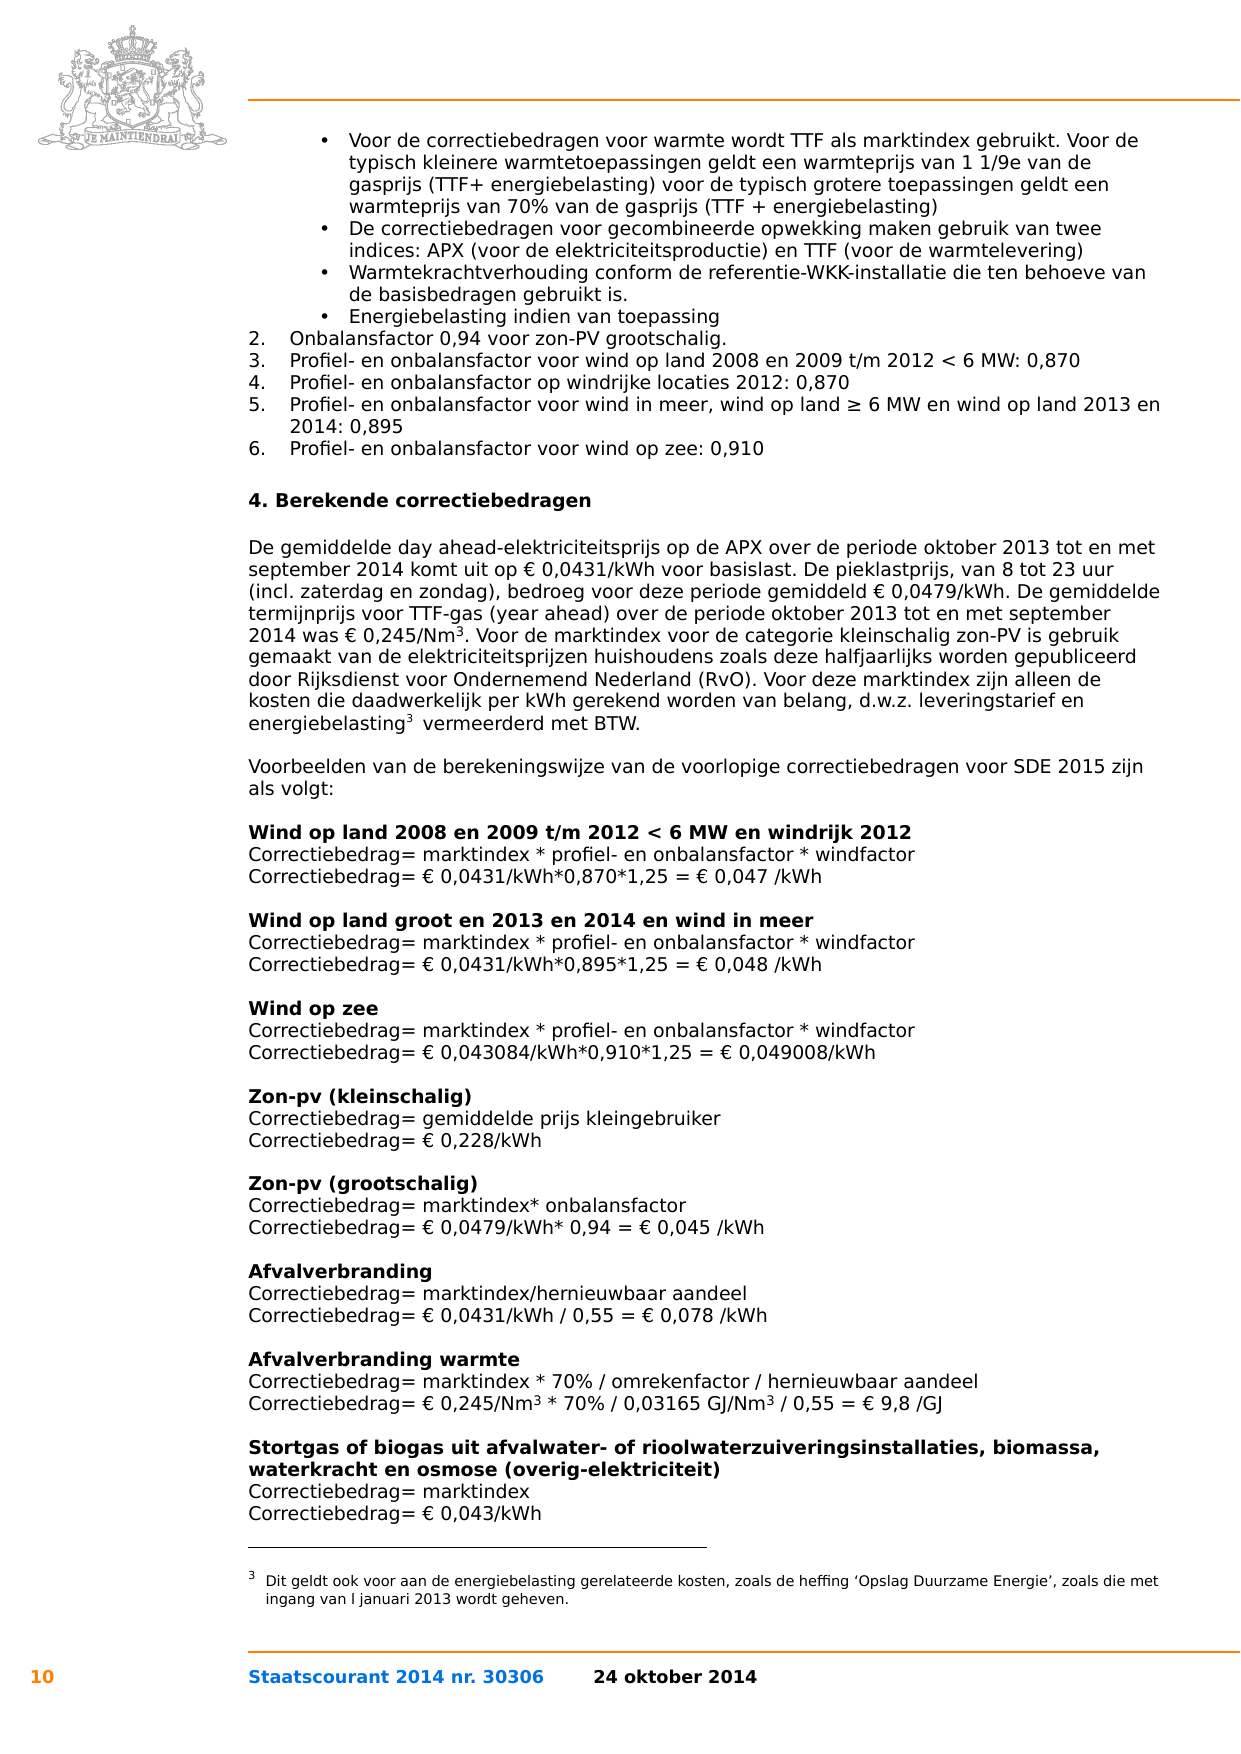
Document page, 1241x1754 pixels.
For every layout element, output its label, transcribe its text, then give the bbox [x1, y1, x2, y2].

text Dit geldt ook voor aan de energiebelasting gerelateerde kosten, zoals de heffing ‘Opslag Duurzame Energie’, zoals die met ingang van l januari 2013 wordt geheven. [248, 1569, 1163, 1608]
text Correctiebedrag= marktindex * profiel- en onbalansfactor * windfactor [248, 844, 1163, 866]
text Afvalverbranding warmte [248, 1349, 1163, 1371]
subtitle 4. Berekende correctiebedragen [248, 489, 1163, 512]
text • De correctiebedragen voor gecombineerde opwekking maken gebruik van twee indices: APX (voor de elektriciteitsproductie) en TTF (voor de warmtelevering) [319, 218, 1163, 262]
text Correctiebedrag= gemiddelde prijs kleingebruiker [248, 1107, 1163, 1129]
text Wind op land groot en 2013 en 2014 en wind in meer [248, 910, 1163, 932]
text Correctiebedrag= marktindex * profiel- en onbalansfactor * windfactor [248, 932, 1163, 954]
text Correctiebedrag= € 0,0431/kWh*0,870*1,25 = € 0,047 /kWh [248, 866, 1163, 888]
text Correctiebedrag= marktindex [248, 1481, 1163, 1503]
text Wind op land 2008 en 2009 t/m 2012 < 6 MW en windrijk 2012 [248, 822, 1163, 844]
text 4. Profiel- en onbalansfactor op windrijke locaties 2012: 0,870 [248, 372, 1163, 394]
text Correctiebedrag= € 0,0479/kWh* 0,94 = € 0,045 /kWh [248, 1217, 1163, 1239]
text Wind op zee [248, 998, 1163, 1020]
text Correctiebedrag= € 0,0431/kWh*0,895*1,25 = € 0,048 /kWh [248, 954, 1163, 976]
text Stortgas of biogas uit afvalwater- of rioolwaterzuiveringsinstallaties, biomassa, waterkracht en osmose (overig-elektriciteit) [248, 1437, 1163, 1481]
text Voorbeelden van de berekeningswijze van de voorlopige correctiebedragen voor SDE 2015 zijn als volgt: [248, 756, 1163, 800]
text 3. Profiel- en onbalansfactor voor wind op land 2008 en 2009 t/m 2012 < 6 MW: 0,870 [248, 350, 1163, 372]
text Afvalverbranding [248, 1261, 1163, 1283]
text 6. Profiel- en onbalansfactor voor wind op zee: 0,910 [248, 438, 1163, 459]
text • Voor de correctiebedragen voor warmte wordt TTF als marktindex gebruikt. Voor de typisch kleinere warmtetoepassingen geldt een warmteprijs van 1 1/9e van de gasprijs (TTF+ energiebelasting) voor de typisch grotere toepassingen geldt een warmteprijs van 70% van de gasprijs (TTF + energiebelasting) [319, 130, 1163, 218]
picture [38, 25, 227, 150]
text Correctiebedrag= marktindex/hernieuwbaar aandeel [248, 1283, 1163, 1305]
text De gemiddelde day ahead-elektriciteitsprijs op de APX over de periode oktober 2013 tot en met september 2014 komt uit op € 0,0431/kWh voor basislast. De pieklastprijs, van 8 tot 23 uur (incl. zaterdag en zondag), bedroeg voor deze periode gemiddeld € 0,0479/kWh. De gemiddelde termijnprijs voor TTF-gas (year ahead) over de periode oktober 2013 tot en met september 2014 was € 0,245/Nm3. Voor de marktindex voor de categorie kleinschalig zon-PV is gebruik gemaakt van de elektriciteitsprijzen huishoudens zoals deze halfjaarlijks worden gepubliceerd door Rijksdienst voor Ondernemend Nederland (RvO). Voor deze marktindex zijn alleen de kosten die daadwerkelijk per kWh gerekend worden van belang, d.w.z. leveringstarief en energiebelasting vermeerderd met BTW. [248, 537, 1163, 734]
text Correctiebedrag= € 0,043/kWh [248, 1503, 1163, 1525]
text Correctiebedrag= € 0,245/Nm3 * 70% / 0,03165 GJ/Nm3 / 0,55 = € 9,8 /GJ [248, 1393, 1163, 1415]
text Correctiebedrag= marktindex * profiel- en onbalansfactor * windfactor [248, 1020, 1163, 1042]
text Zon-pv (kleinschalig) [248, 1086, 1163, 1107]
text 5. Profiel- en onbalansfactor voor wind in meer, wind op land ≥ 6 MW en wind op land 2013 en 2014: 0,895 [248, 394, 1163, 438]
text Correctiebedrag= marktindex* onbalansfactor [248, 1195, 1163, 1217]
text • Energiebelasting indien van toepassing [319, 306, 1163, 328]
text Correctiebedrag= marktindex * 70% / omrekenfactor / hernieuwbaar aandeel [248, 1371, 1163, 1393]
text Zon-pv (grootschalig) [248, 1173, 1163, 1195]
text • Warmtekrachtverhouding conform de referentie-WKK-installatie die ten behoeve van de basisbedragen gebruikt is. [319, 262, 1163, 306]
text Correctiebedrag= € 0,228/kWh [248, 1129, 1163, 1151]
text Correctiebedrag= € 0,0431/kWh / 0,55 = € 0,078 /kWh [248, 1305, 1163, 1327]
text 2. Onbalansfactor 0,94 voor zon-PV grootschalig. [248, 328, 1163, 350]
text Correctiebedrag= € 0,043084/kWh*0,910*1,25 = € 0,049008/kWh [248, 1042, 1163, 1064]
